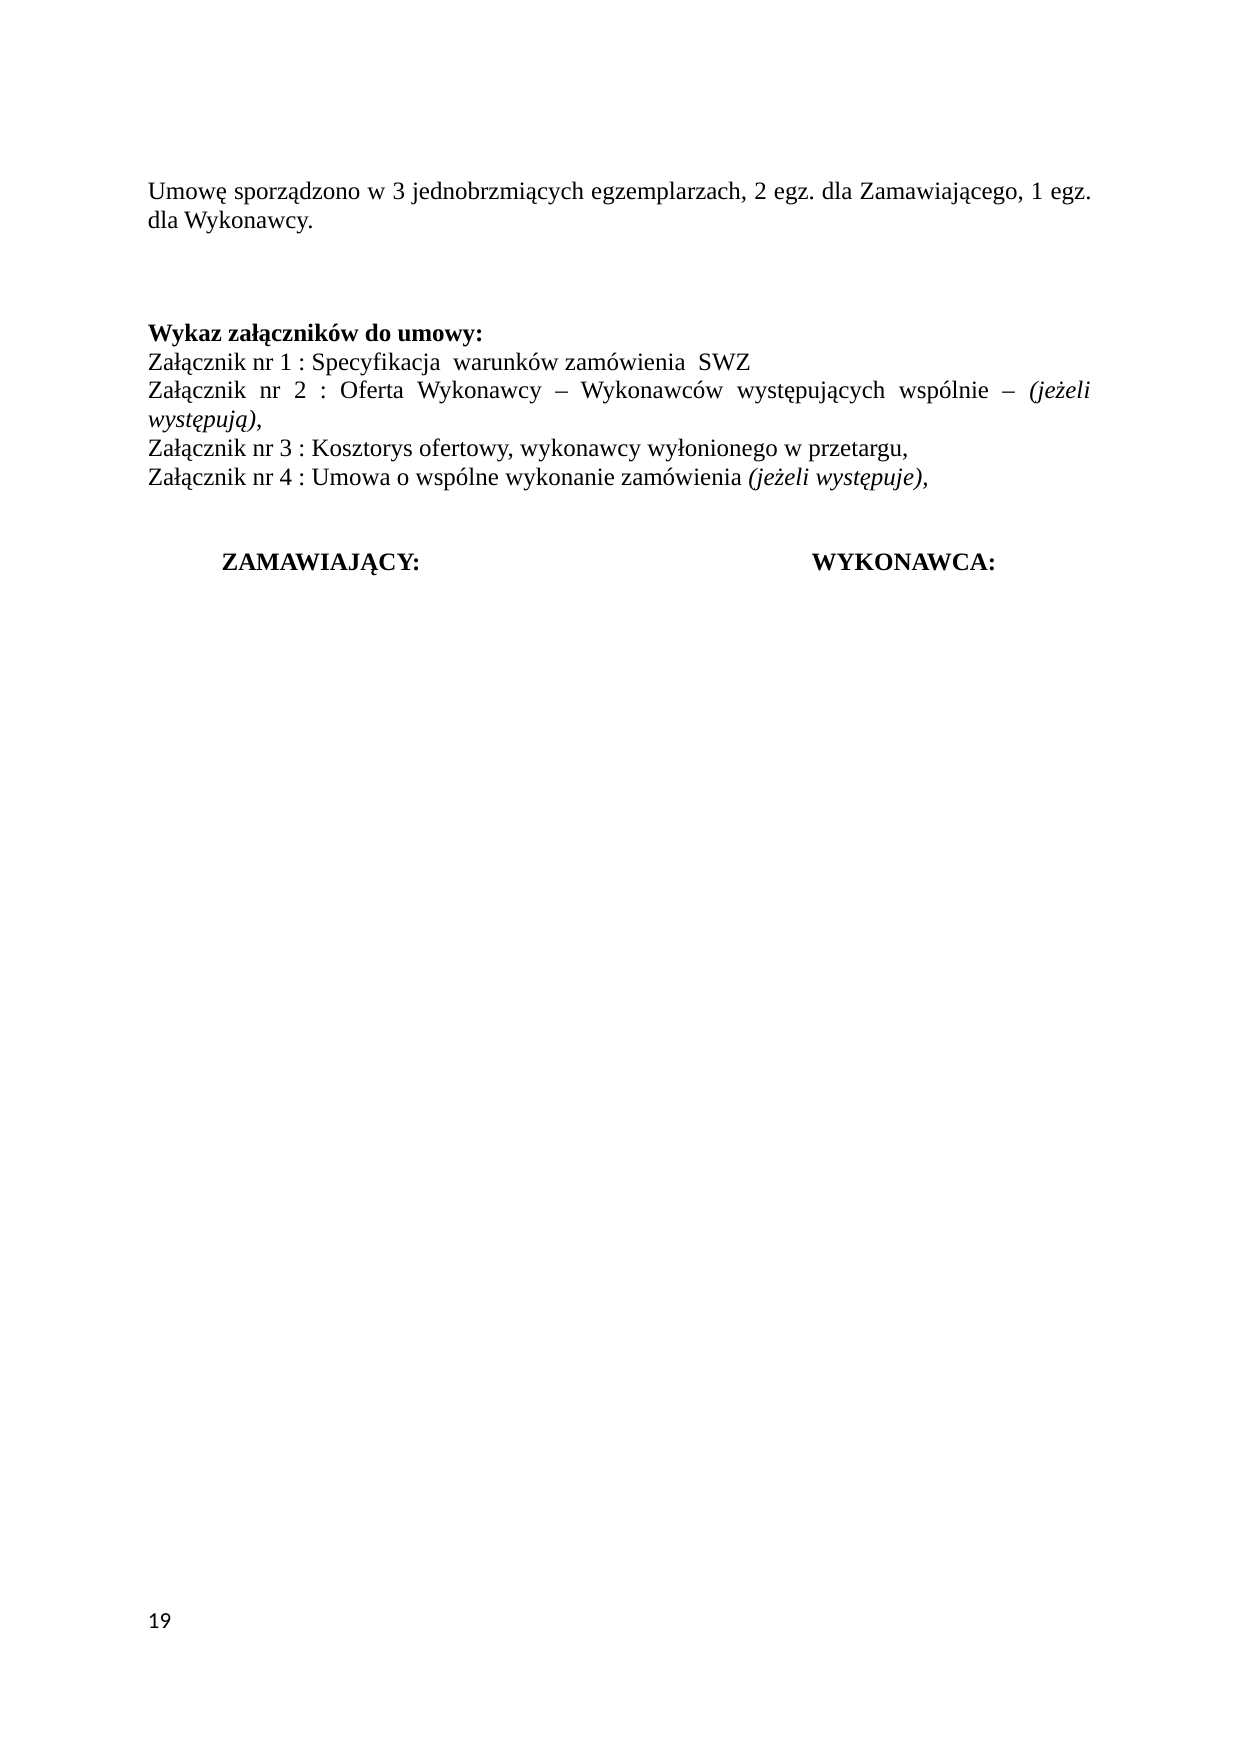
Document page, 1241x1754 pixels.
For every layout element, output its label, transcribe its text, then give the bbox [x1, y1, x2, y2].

text Umowę sporządzono w 3 jednobrzmiących egzemplarzach, 2 egz. dla Zamawiającego, 1 egz. dla Wykonawcy. [148, 176, 1093, 234]
text Załącznik nr 4 : Umowa o wspólne wykonanie zamówienia (jeżeli występuje), [148, 462, 1093, 490]
text Załącznik nr 3 : Kosztorys ofertowy, wykonawcy wyłonionego w przetargu, [148, 433, 1093, 462]
text Załącznik nr 1 : Specyfikacja warunków zamówienia SWZ [148, 347, 1093, 375]
text Załącznik nr 2 : Oferta Wykonawcy – Wykonawców występujących wspólnie – (jeżeli występują), [148, 375, 1093, 433]
text ZAMAWIAJĄCY: WYKONAWCA: [148, 547, 1093, 576]
text Wykaz załączników do umowy: [148, 318, 1093, 347]
